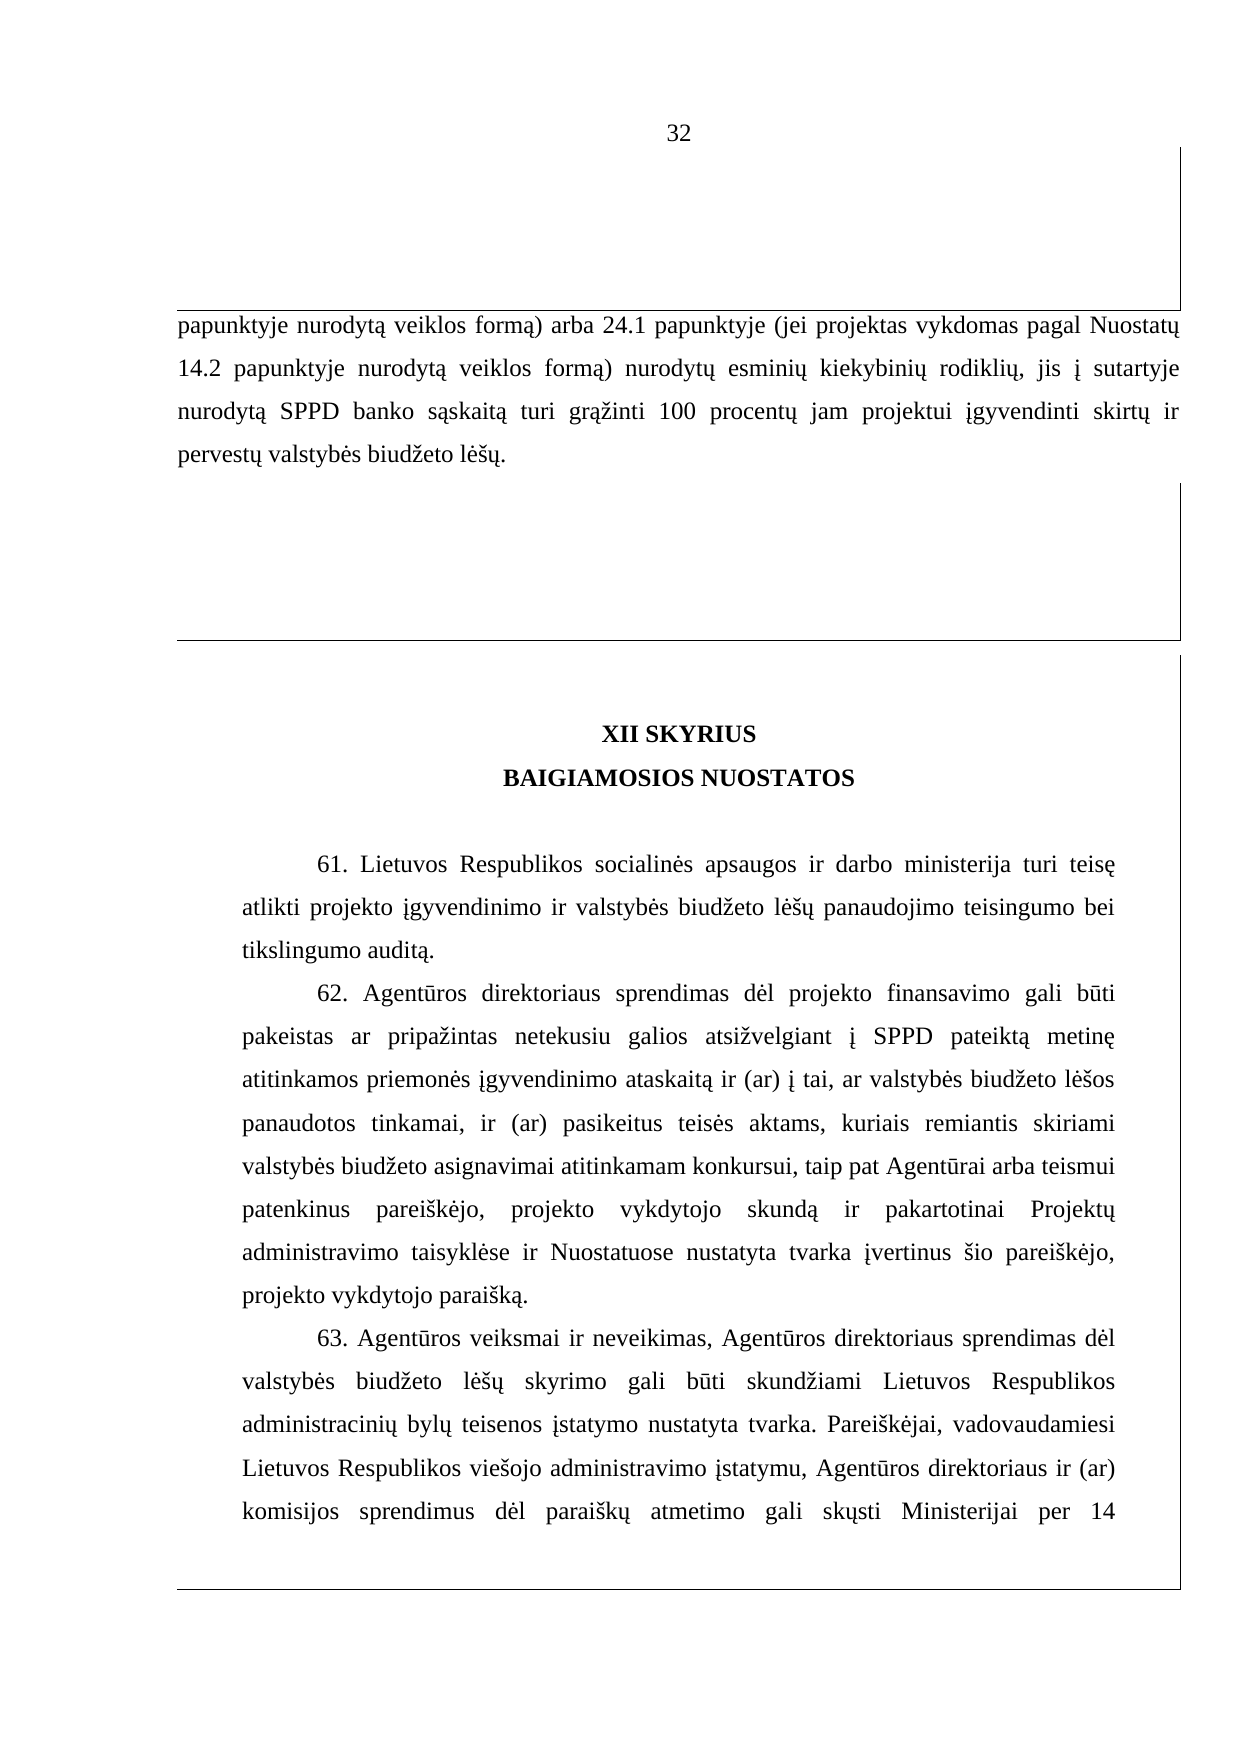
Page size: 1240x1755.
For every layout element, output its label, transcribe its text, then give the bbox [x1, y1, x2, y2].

text XII SKYRIUS [177, 655, 1180, 698]
text 61. Lietuvos Respublikos socialinės apsaugos ir darbo ministerija turi teisę atlikti projekto įgyvendinimo ir valstybės biudžeto lėšų panaudojimo teisingumo bei tikslingumo auditą. [177, 784, 1181, 914]
text 63. Agentūros veiksmai ir neveikimas, Agentūros direktoriaus sprendimas dėl valstybės biudžeto lėšų skyrimo gali būti skundžiami Lietuvos Respublikos administracinių bylų teisenos įstatymo nustatyta tvarka. Pareiškėjai, vadovaudamiesi Lietuvos Respublikos viešojo administravimo įstatymu, Agentūros direktoriaus ir (ar) komisijos sprendimus dėl paraiškų atmetimo gali skųsti Ministerijai per 14 kalendorinių dienų nuo tos dienos, kurią sužinojo arba turėjo sužinoti apie SPPD ir (ar) komisijos sprendimą. Jei Agentūra patenkina pareiškėjo skundą, o SPPD ir (ar) komisija pakartotinai įvertintą paraišką vėl atmeta, pareiškėjas šį SPPD ir (ar) komisijos sprendimą gali skųsti Vyriausiajai administracinių ginčų komisijai arba teismui įstatymų nustatyta tvarka. [177, 1259, 1181, 1589]
text papunktyje nurodytą veiklos formą) arba 24.1 papunktyje (jei projektas vykdomas pagal Nuostatų 14.2 papunktyje nurodytą veiklos formą) nurodytų esminių kiekybinių rodiklių, jis į sutartyje nurodytą SPPD banko sąskaitą turi grąžinti 100 procentų jam projektui įgyvendinti skirtų ir pervestų valstybės biudžeto lėšų. [177, 310, 1181, 468]
text 62. Agentūros direktoriaus sprendimas dėl projekto finansavimo gali būti pakeistas ar pripažintas netekusiu galios atsižvelgiant į SPPD pateiktą metinę atitinkamos priemonės įgyvendinimo ataskaitą ir (ar) į tai, ar valstybės biudžeto lėšos panaudotos tinkamai, ir (ar) pasikeitus teisės aktams, kuriais remiantis skiriami valstybės biudžeto asignavimai atitinkamam konkursui, taip pat Agentūrai arba teismui patenkinus pareiškėjo, projekto vykdytojo skundą ir pakartotinai Projektų administravimo taisyklėse ir Nuostatuose nustatyta tvarka įvertinus šio pareiškėjo, projekto vykdytojo paraišką. [177, 914, 1181, 1259]
text BAIGIAMOSIOS NUOSTATOS [177, 698, 1181, 784]
